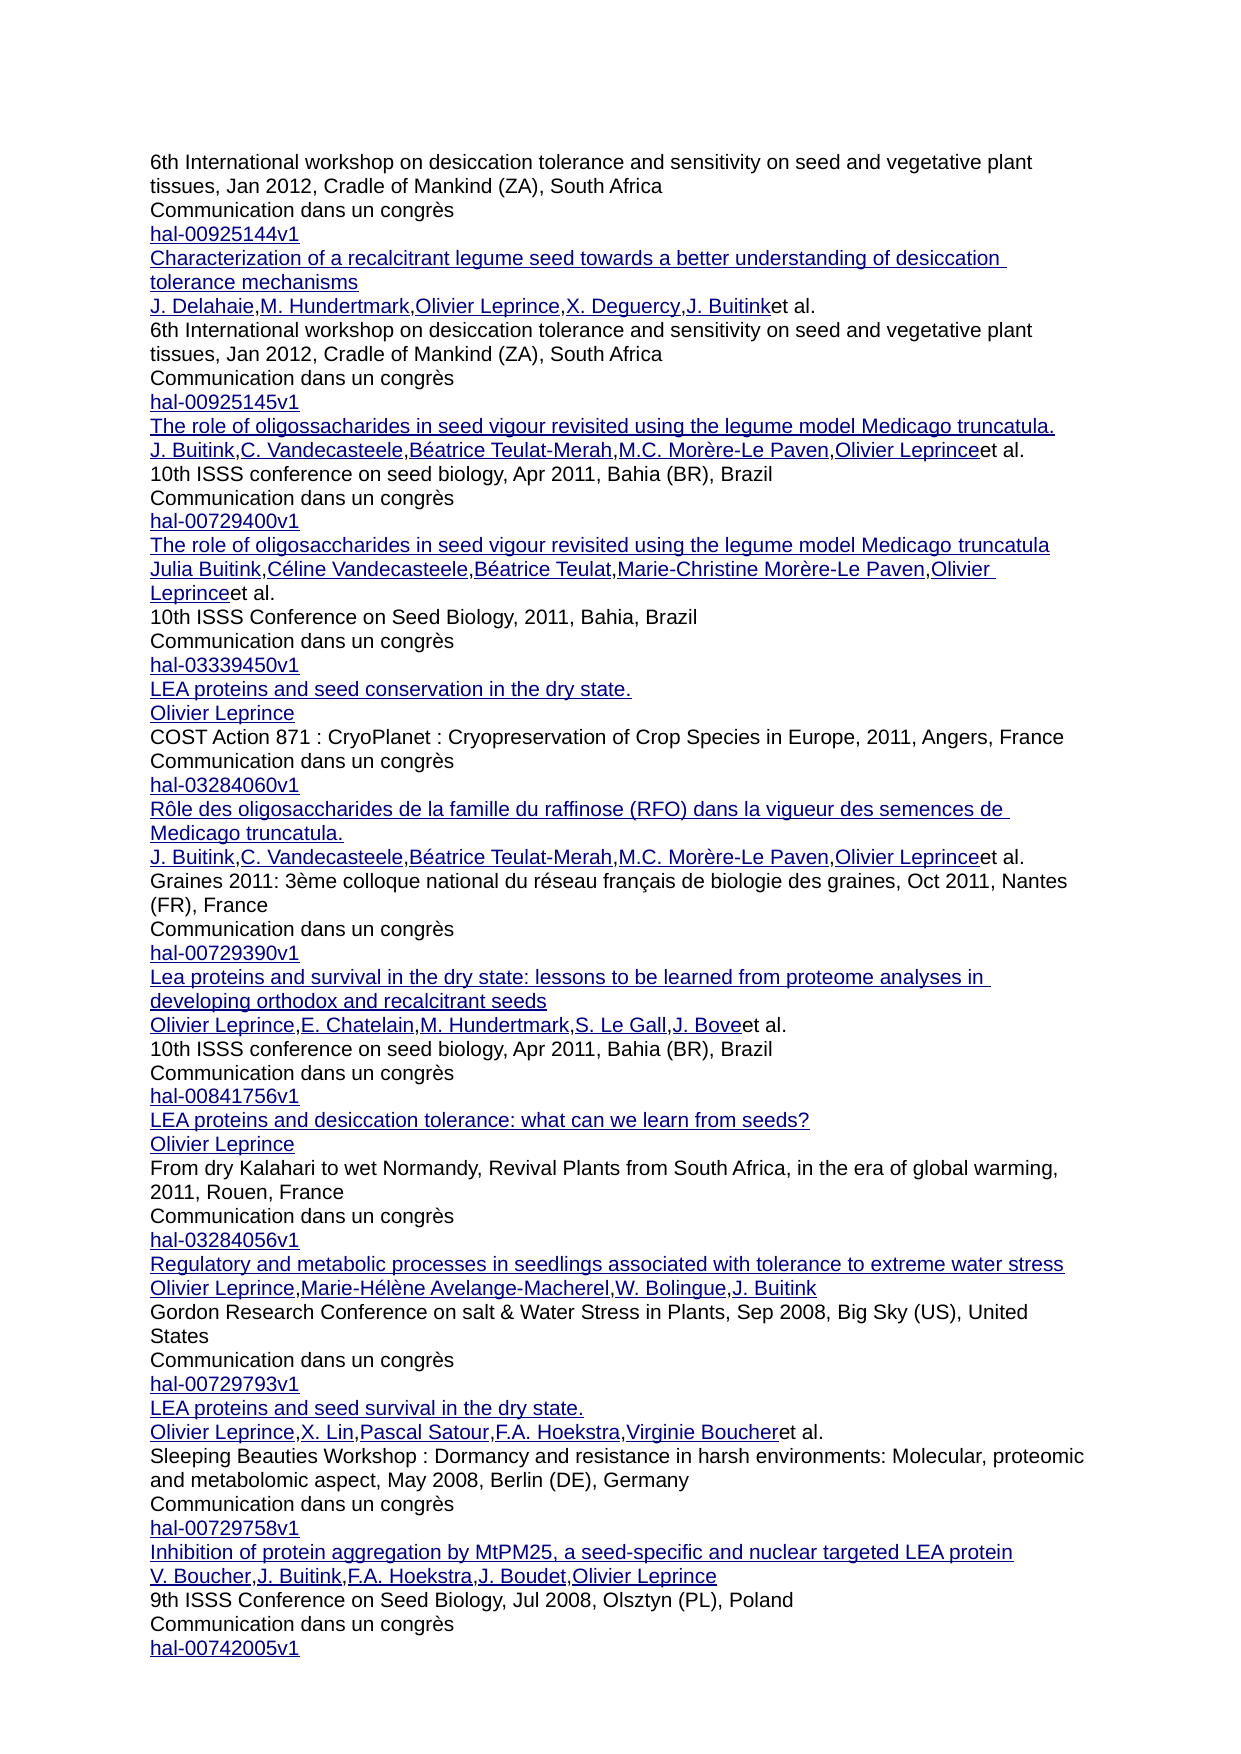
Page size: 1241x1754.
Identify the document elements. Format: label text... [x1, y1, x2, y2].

table_cell Rôle des oligosaccharides de la famille du raffinose (RFO) dans la vigueur des semences de Medicago truncatula. J. Buitink,C. Vandecasteele,Béatrice Teulat-Merah,M.C. Morère-Le Paven,Olivier Leprinceet al. Graines 2011: 3ème colloque national du réseau français de biologie des graines, Oct 2011, Nantes (FR), France Communication dans un congrès hal-00729390v1 [150, 797, 1090, 964]
table_cell Characterization of a recalcitrant legume seed towards a better understanding of desiccation tolerance mechanisms J. Delahaie,M. Hundertmark,Olivier Leprince,X. Deguercy,J. Buitinket al. 6th International workshop on desiccation tolerance and sensitivity on seed and vegetative plant tissues, Jan 2012, Cradle of Mankind (ZA), South Africa Communication dans un congrès hal-00925145v1 [150, 246, 1090, 413]
table_cell Inhibition of protein aggregation by MtPM25, a seed-specific and nuclear targeted LEA protein V. Boucher,J. Buitink,F.A. Hoekstra,J. Boudet,Olivier Leprince 9th ISSS Conference on Seed Biology, Jul 2008, Olsztyn (PL), Poland Communication dans un congrès hal-00742005v1 [150, 1540, 1090, 1659]
table_cell LEA proteins and seed survival in the dry state. Olivier Leprince,X. Lin,Pascal Satour,F.A. Hoekstra,Virginie Boucheret al. Sleeping Beauties Workshop : Dormancy and resistance in harsh environments: Molecular, proteomic and metabolomic aspect, May 2008, Berlin (DE), Germany Communication dans un congrès hal-00729758v1 [150, 1396, 1090, 1539]
table_cell The role of oligossacharides in seed vigour revisited using the legume model Medicago truncatula. J. Buitink,C. Vandecasteele,Béatrice Teulat-Merah,M.C. Morère-Le Paven,Olivier Leprinceet al. 10th ISSS conference on seed biology, Apr 2011, Bahia (BR), Brazil Communication dans un congrès hal-00729400v1 [150, 414, 1090, 533]
table_cell LEA proteins and desiccation tolerance: what can we learn from seeds? Olivier Leprince From dry Kalahari to wet Normandy, Revival Plants from South Africa, in the era of global warming, 2011, Rouen, France Communication dans un congrès hal-03284056v1 [150, 1108, 1090, 1252]
table_cell The role of oligosaccharides in seed vigour revisited using the legume model Medicago truncatula Julia Buitink,Céline Vandecasteele,Béatrice Teulat,Marie-Christine Morère-Le Paven,Olivier Leprinceet al. 10th ISSS Conference on Seed Biology, 2011, Bahia, Brazil Communication dans un congrès hal-03339450v1 [150, 533, 1090, 677]
table_cell 6th International workshop on desiccation tolerance and sensitivity on seed and vegetative plant tissues, Jan 2012, Cradle of Mankind (ZA), South Africa Communication dans un congrès hal-00925144v1 [150, 150, 1090, 246]
table_cell LEA proteins and seed conservation in the dry state. Olivier Leprince COST Action 871 : CryoPlanet : Cryopreservation of Crop Species in Europe, 2011, Angers, France Communication dans un congrès hal-03284060v1 [150, 677, 1090, 797]
table_cell Lea proteins and survival in the dry state: lessons to be learned from proteome analyses in developing orthodox and recalcitrant seeds Olivier Leprince,E. Chatelain,M. Hundertmark,S. Le Gall,J. Boveet al. 10th ISSS conference on seed biology, Apr 2011, Bahia (BR), Brazil Communication dans un congrès hal-00841756v1 [150, 965, 1090, 1108]
table_cell Regulatory and metabolic processes in seedlings associated with tolerance to extreme water stress Olivier Leprince,Marie-Hélène Avelange-Macherel,W. Bolingue,J. Buitink Gordon Research Conference on salt & Water Stress in Plants, Sep 2008, Big Sky (US), United States Communication dans un congrès hal-00729793v1 [150, 1252, 1090, 1396]
